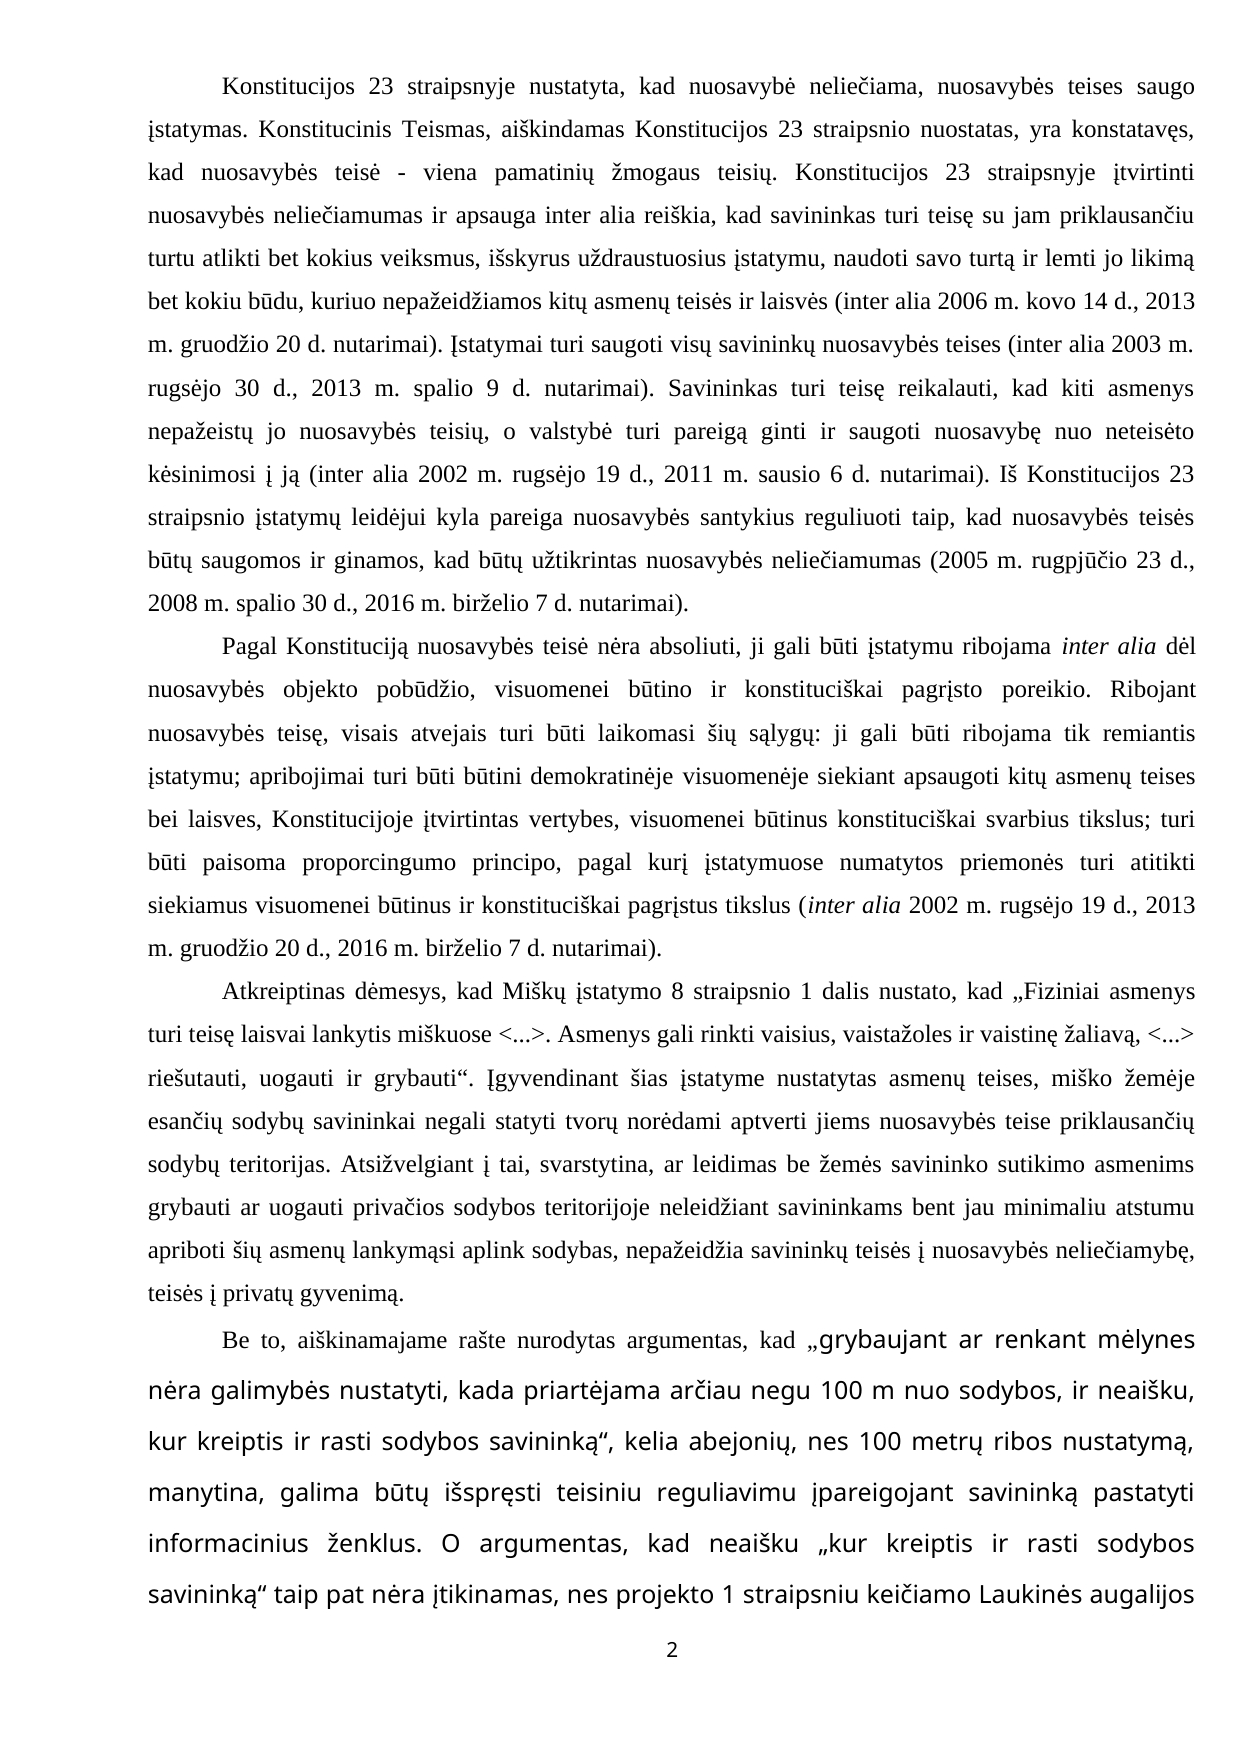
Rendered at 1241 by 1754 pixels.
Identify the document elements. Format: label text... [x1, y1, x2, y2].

text Konstitucijos 23 straipsnyje nustatyta, kad nuosavybė neliečiama, nuosavybės teises saugo įstatymas. Konstitucinis Teismas, aiškindamas Konstitucijos 23 straipsnio nuostatas, yra konstatavęs, kad nuosavybės teisė - viena pamatinių žmogaus teisių. Konstitucijos 23 straipsnyje įtvirtinti nuosavybės neliečiamumas ir apsauga inter alia reiškia, kad savininkas turi teisę su jam priklausančiu turtu atlikti bet kokius veiksmus, išskyrus uždraustuosius įstatymu, naudoti savo turtą ir lemti jo likimą bet kokiu būdu, kuriuo nepažeidžiamos kitų asmenų teisės ir laisvės (inter alia 2006 m. kovo 14 d., 2013 m. gruodžio 20 d. nutarimai). Įstatymai turi saugoti visų savininkų nuosavybės teises (inter alia 2003 m. rugsėjo 30 d., 2013 m. spalio 9 d. nutarimai). Savininkas turi teisę reikalauti, kad kiti asmenys nepažeistų jo nuosavybės teisių, o valstybė turi pareigą ginti ir saugoti nuosavybę nuo neteisėto kėsinimosi į ją (inter alia 2002 m. rugsėjo 19 d., 2011 m. sausio 6 d. nutarimai). Iš Konstitucijos 23 straipsnio įstatymų leidėjui kyla pareiga nuosavybės santykius reguliuoti taip, kad nuosavybės teisės būtų saugomos ir ginamos, kad būtų užtikrintas nuosavybės neliečiamumas (2005 m. rugpjūčio 23 d., 2008 m. spalio 30 d., 2016 m. birželio 7 d. nutarimai). [148, 71, 1196, 617]
text Atkreiptinas dėmesys, kad Miškų įstatymo 8 straipsnio 1 dalis nustato, kad „Fiziniai asmenys turi teisę laisvai lankytis miškuose <...>. Asmenys gali rinkti vaisius, vaistažoles ir vaistinę žaliavą, <...> riešutauti, uogauti ir grybauti“. Įgyvendinant šias įstatyme nustatytas asmenų teises, miško žemėje esančių sodybų savininkai negali statyti tvorų norėdami aptverti jiems nuosavybės teise priklausančių sodybų teritorijas. Atsižvelgiant į tai, svarstytina, ar leidimas be žemės savininko sutikimo asmenims grybauti ar uogauti privačios sodybos teritorijoje neleidžiant savininkams bent jau minimaliu atstumu apriboti šių asmenų lankymąsi aplink sodybas, nepažeidžia savininkų teisės į nuosavybės neliečiamybę, teisės į privatų gyvenimą. [148, 976, 1196, 1307]
text Pagal Konstituciją nuosavybės teisė nėra absoliuti, ji gali būti įstatymu ribojama inter alia dėl nuosavybės objekto pobūdžio, visuomenei būtino ir konstituciškai pagrįsto poreikio. Ribojant nuosavybės teisę, visais atvejais turi būti laikomasi šių sąlygų: ji gali būti ribojama tik remiantis įstatymu; apribojimai turi būti būtini demokratinėje visuomenėje siekiant apsaugoti kitų asmenų teises bei laisves, Konstitucijoje įtvirtintas vertybes, visuomenei būtinus konstituciškai svarbius tikslus; turi būti paisoma proporcingumo principo, pagal kurį įstatymuose numatytos priemonės turi atitikti siekiamus visuomenei būtinus ir konstituciškai pagrįstus tikslus (inter alia 2002 m. rugsėjo 19 d., 2013 m. gruodžio 20 d., 2016 m. birželio 7 d. nutarimai). [148, 631, 1196, 962]
text Be to, aiškinamajame rašte nurodytas argumentas, kad „grybaujant ar renkant mėlynes nėra galimybės nustatyti, kada priartėjama arčiau negu 100 m nuo sodybos, ir neaišku, kur kreiptis ir rasti sodybos savininką“, kelia abejonių, nes 100 metrų ribos nustatymą, manytina, galima būtų išspręsti teisiniu reguliavimu įpareigojant savininką pastatyti informacinius ženklus. O argumentas, kad neaišku „kur kreiptis ir rasti sodybos savininką“ taip pat nėra įtikinamas, nes projekto 1 straipsniu keičiamo Laukinės augalijos [148, 1321, 1196, 1611]
